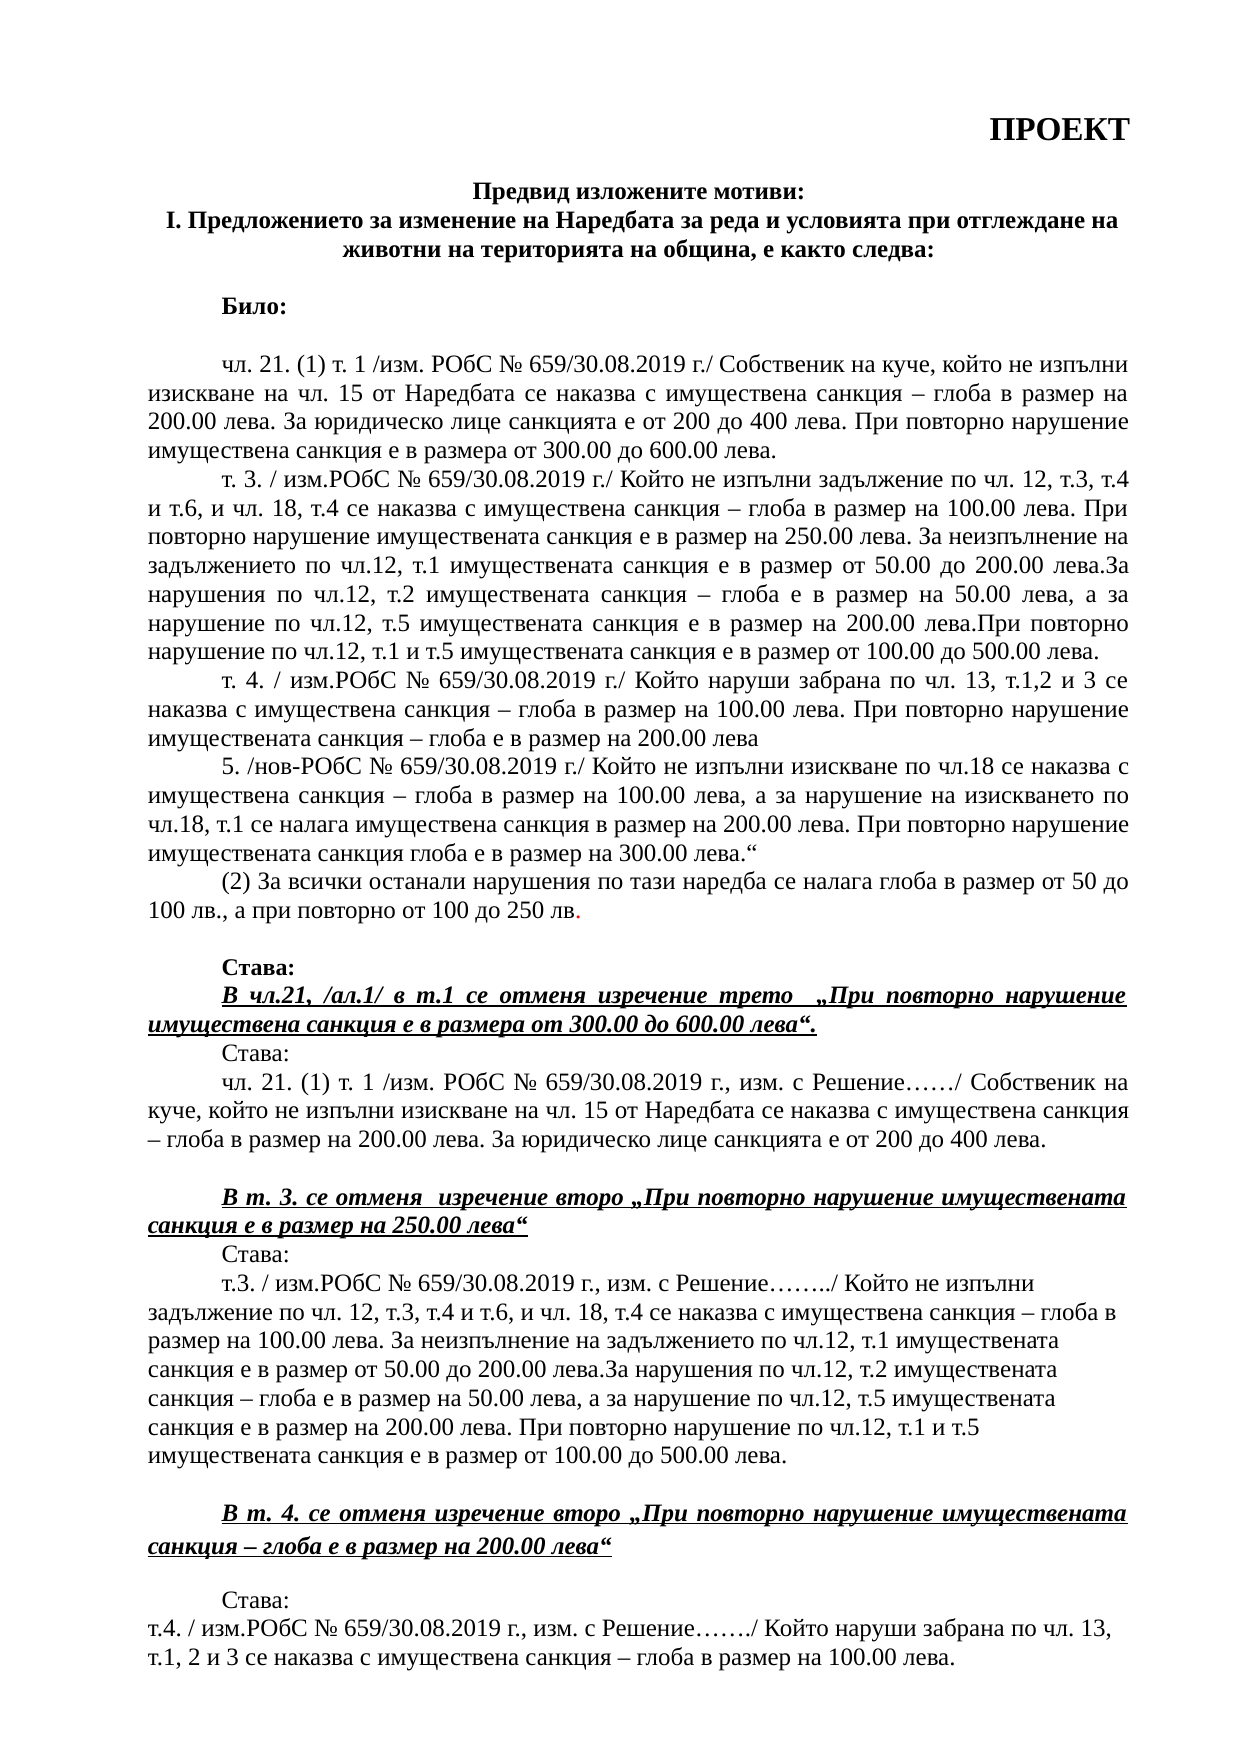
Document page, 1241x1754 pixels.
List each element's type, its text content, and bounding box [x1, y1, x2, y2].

text т. 3. / изм.РОбС № 659/30.08.2019 г./ Който не изпълни задължение по чл. 12, т.3, т.4 и т.6, и чл. 18, т.4 се наказва с имуществена санкция – глоба в размер на 100.00 лева. При повторно нарушение имуществената санкция е в размер на 250.00 лева. За неизпълнение на задължението по чл.12, т.1 имуществената санкция е в размер от 50.00 до 200.00 лева.За нарушения по чл.12, т.2 имуществената санкция – глоба е в размер на 50.00 лева, а за нарушение по чл.12, т.5 имуществената санкция е в размер на 200.00 лева.При повторно нарушение по чл.12, т.1 и т.5 имуществената санкция е в размер от 100.00 до 500.00 лева. [148, 464, 1130, 665]
text т.4. / изм.РОбС № 659/30.08.2019 г., изм. с Решение……./ Който наруши забрана по чл. 13, т.1, 2 и 3 се наказва с имуществена санкция – глоба в размер на 100.00 лева. [148, 1613, 1130, 1671]
text т. 4. / изм.РОбС № 659/30.08.2019 г./ Който наруши забрана по чл. 13, т.1,2 и 3 се наказва с имуществена санкция – глоба в размер на 100.00 лева. При повторно нарушение имуществената санкция – глоба е в размер на 200.00 лева [148, 665, 1130, 751]
text чл. 21. (1) т. 1 /изм. РОбС № 659/30.08.2019 г./ Собственик на куче, който не изпълни изискване на чл. 15 от Наредбата се наказва с имуществена санкция – глоба в размер на 200.00 лева. За юридическо лице санкцията е от 200 до 400 лева. При повторно нарушение имуществена санкция е в размера от 300.00 до 600.00 лева. [148, 349, 1130, 464]
text ПРОЕКТ [148, 109, 1130, 148]
text В чл.21, /ал.1/ в т.1 се отменя изречение трето „При повторно нарушение имуществена санкция е в размера от 300.00 до 600.00 лева“. [148, 980, 1130, 1038]
text 5. /нов-РОбС № 659/30.08.2019 г./ Който не изпълни изискване по чл.18 се наказва с имуществена санкция – глоба в размер на 100.00 лева, а за нарушение на изискването по чл.18, т.1 се налага имуществена санкция в размер на 200.00 лева. При повторно нарушение имуществената санкция глоба е в размер на 300.00 лева.“ [148, 751, 1130, 866]
text т.3. / изм.РОбС № 659/30.08.2019 г., изм. с Решение……../ Който не изпълни задължение по чл. 12, т.3, т.4 и т.6, и чл. 18, т.4 се наказва с имуществена санкция – глоба в размер на 100.00 лева. За неизпълнение на задължението по чл.12, т.1 имуществената санкция е в размер от 50.00 до 200.00 лева.За нарушения по чл.12, т.2 имуществената санкция – глоба е в размер на 50.00 лева, а за нарушение по чл.12, т.5 имуществената санкция е в размер на 200.00 лева. При повторно нарушение по чл.12, т.1 и т.5 имуществената санкция е в размер от 100.00 до 500.00 лева. [148, 1268, 1130, 1469]
text I. Предложението за изменение на Наредбата за реда и условията при отглеждане на животни на територията на община, е както следва: [148, 205, 1130, 263]
text Става: [148, 1038, 1130, 1067]
text Било: [148, 291, 1085, 320]
text чл. 21. (1) т. 1 /изм. РОбС № 659/30.08.2019 г., изм. с Решение……/ Собственик на куче, който не изпълни изискване на чл. 15 от Наредбата се наказва с имуществена санкция – глоба в размер на 200.00 лева. За юридическо лице санкцията е от 200 до 400 лева. [148, 1067, 1130, 1153]
text Предвид изложените мотиви: [148, 176, 1130, 205]
text В т. 4. се отменя изречение второ „При повторно нарушение имуществената санкция – глоба е в размер на 200.00 лева“ [148, 1498, 1130, 1559]
text В т. 3. се отменя изречение второ „При повторно нарушение имуществената санкция е в размер на 250.00 лева“ [148, 1182, 1130, 1239]
text (2) За всички останали нарушения по тази наредба се налага глоба в размер от 50 до 100 лв., а при повторно от 100 до 250 лв. [148, 866, 1130, 924]
text Става: [148, 1239, 1130, 1268]
text Става: [148, 953, 1085, 980]
text Става: [148, 1585, 1130, 1613]
